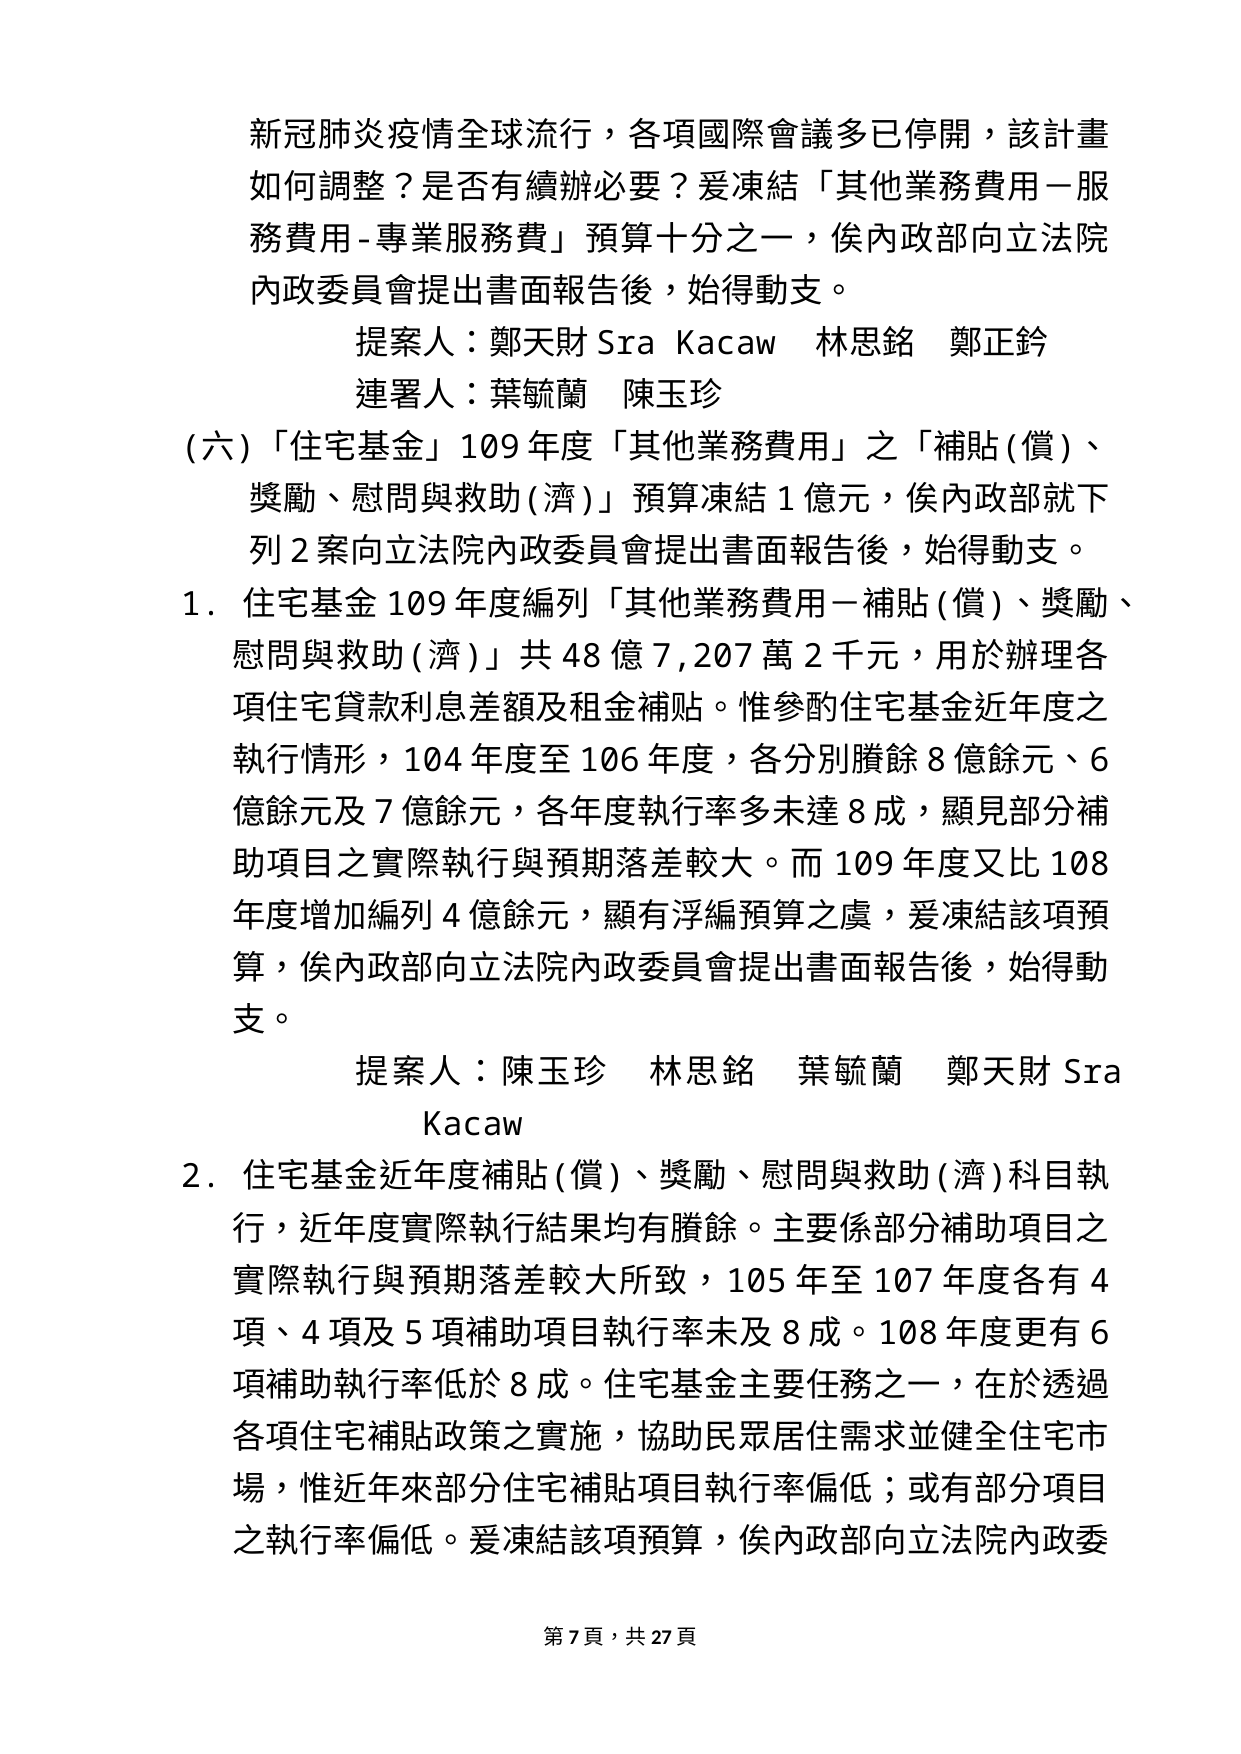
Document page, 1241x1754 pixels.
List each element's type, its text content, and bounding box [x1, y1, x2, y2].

text 連署人：葉毓蘭 陳玉珍 [356, 365, 1122, 417]
text 提案人：鄭天財Sra Kacaw 林思銘 鄭正鈐 [356, 313, 1122, 365]
text (六)「住宅基金」109年度「其他業務費用」之「補貼(償)、獎勵、慰問與救助(濟)」預算凍結1億元，俟內政部就下列2案向立法院內政委員會提出書面報告後，始得動支。 [181, 417, 1110, 573]
text 2. 住宅基金近年度補貼(償)、獎勵、慰問與救助(濟)科目執行，近年度實際執行結果均有賸餘。主要係部分補助項目之實際執行與預期落差較大所致，105年至107年度各有4項、4項及5項補助項目執行率未及8成。108年度更有6項補助執行率低於8成。住宅基金主要任務之一，在於透過各項住宅補貼政策之實施，協助民眾居住需求並健全住宅市場，惟近年來部分住宅補貼項目執行率偏低；或有部分項目之執行率偏低。爰凍結該項預算，俟內政部向立法院內政委 [181, 1146, 1110, 1563]
text 新冠肺炎疫情全球流行，各項國際會議多已停開，該計畫如何調整？是否有續辦必要？爰凍結「其他業務費用－服務費用-專業服務費」預算十分之一，俟內政部向立法院內政委員會提出書面報告後，始得動支。 [181, 104, 1110, 313]
text 提案人：陳玉珍 林思銘 葉毓蘭 鄭天財Sra Kacaw [356, 1042, 1122, 1146]
text 1. 住宅基金109年度編列「其他業務費用－補貼(償)、獎勵、慰問與救助(濟)」共48億7,207萬2千元，用於辦理各項住宅貸款利息差額及租金補贴。惟參酌住宅基金近年度之執行情形，104年度至106年度，各分別賸餘8億餘元、6億餘元及7億餘元，各年度執行率多未達8成，顯見部分補助項目之實際執行與預期落差較大。而109年度又比108年度增加編列4億餘元，顯有浮編預算之虞，爰凍結該項預算，俟內政部向立法院內政委員會提出書面報告後，始得動支。 [181, 573, 1110, 1042]
